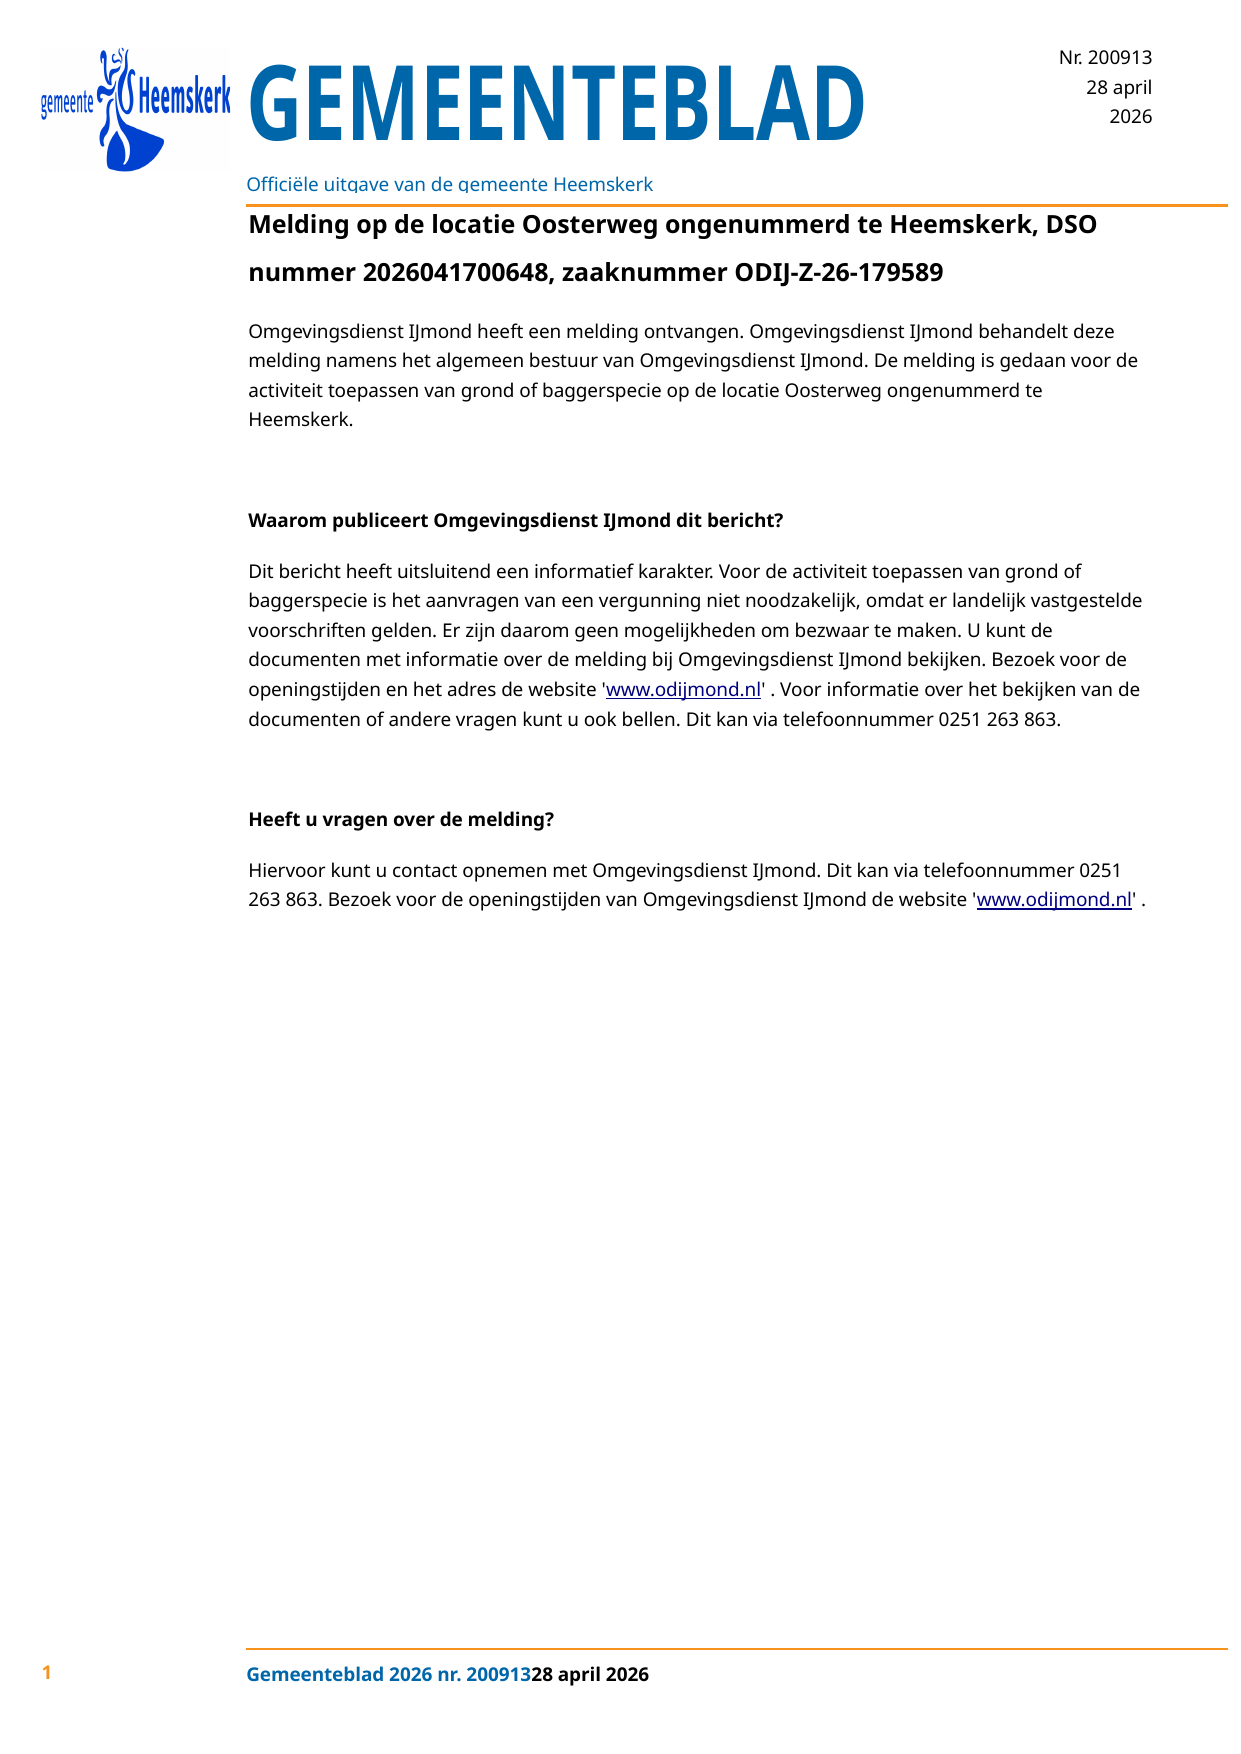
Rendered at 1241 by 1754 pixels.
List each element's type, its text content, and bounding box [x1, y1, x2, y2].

picture [41, 47, 231, 172]
text Dit bericht heeft uitsluitend een informatief karakter. Voor de activiteit toepassen van grond of baggerspecie is het aanvragen van een vergunning niet noodzakelijk, omdat er landelijk vastgestelde voorschriften gelden. Er zijn daarom geen mogelijkheden om bezwaar te maken. U kunt de documenten met informatie over de melding bij Omgevingsdienst IJmond bekijken. Bezoek voor de openingstijden en het adres de website 'www.odijmond.nl' . Voor informatie over het bekijken van de documenten of andere vragen kunt u ook bellen. Dit kan via telefoonnummer 0251 263 863. [248, 558, 1152, 732]
text Waarom publiceert Omgevingsdienst IJmond dit bericht? [248, 507, 1152, 533]
text Heeft u vragen over de melding? [248, 807, 1152, 832]
text Melding op de locatie Oosterweg ongenummerd te Heemskerk, DSO nummer 2026041700648, zaaknummer ODIJ-Z-26-179589 [248, 207, 1152, 288]
text Omgevingsdienst IJmond heeft een melding ontvangen. Omgevingsdienst IJmond behandelt deze melding namens het algemeen bestuur van Omgevingsdienst IJmond. De melding is gedaan voor de activiteit toepassen van grond of baggerspecie op de locatie Oosterweg ongenummerd te Heemskerk. [248, 318, 1152, 432]
text Hiervoor kunt u contact opnemen met Omgevingsdienst IJmond. Dit kan via telefoonnummer 0251 263 863. Bezoek voor de openingstijden van Omgevingsdienst IJmond de website 'www.odijmond.nl' . [248, 857, 1152, 912]
